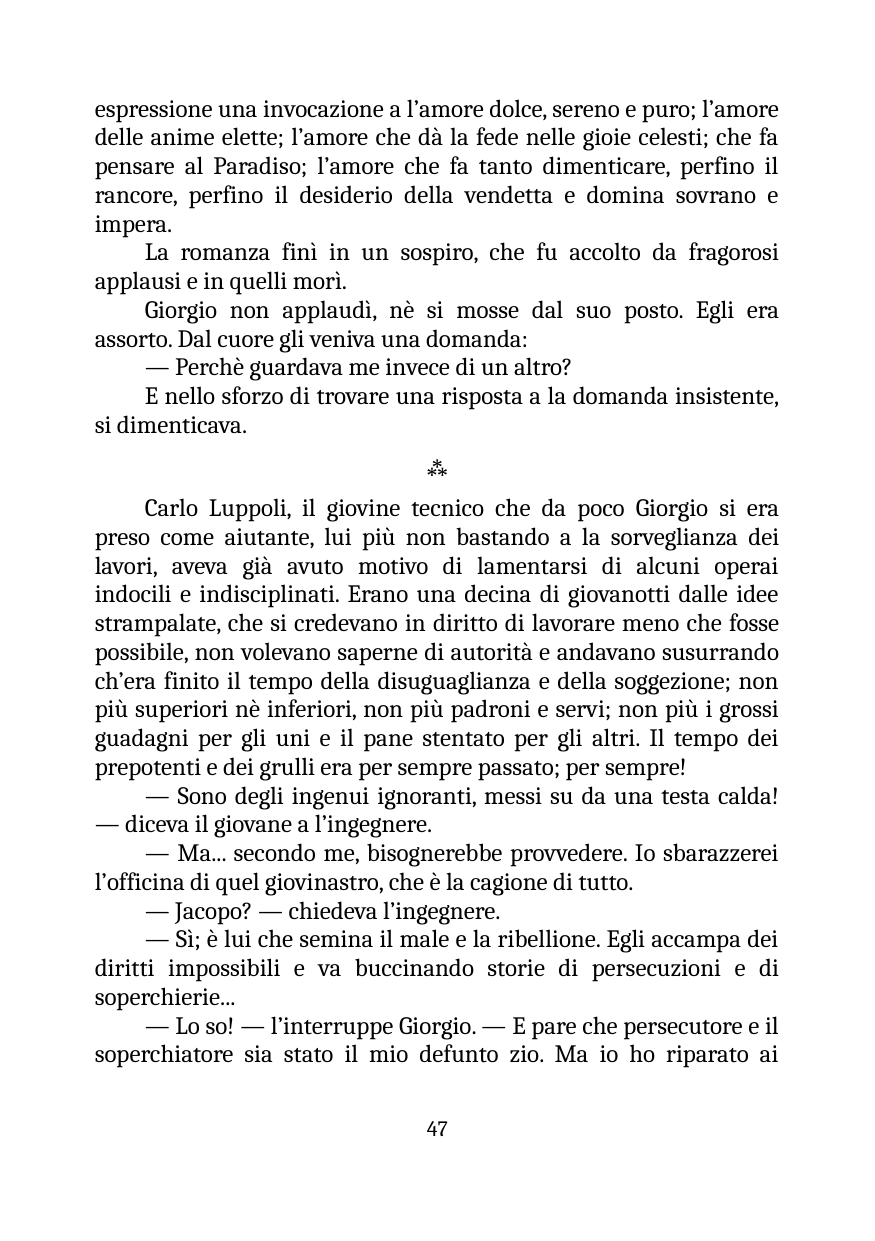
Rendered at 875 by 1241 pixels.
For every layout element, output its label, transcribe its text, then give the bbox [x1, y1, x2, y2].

text Carlo Luppoli, il giovine tecnico che da poco Giorgio si era preso come aiutante, lui più non bastando a la sorveglianza dei lavori, aveva già avuto motivo di lamentarsi di alcuni operai indocili e indisciplinati. Erano una decina di giovanotti dalle idee strampalate, che si credevano in diritto di lavorare meno che fosse possibile, non volevano saperne di autorità e andavano susurrando ch’era finito il tempo della disuguaglianza e della soggezione; non più superiori nè inferiori, non più padroni e servi; non più i grossi guadagni per gli uni e il pane stentato per gli altri. Il tempo dei prepotenti e dei grulli era per sempre passato; per sempre! [94, 494, 779, 782]
text — Sono degli ingenui ignoranti, messi su da una testa calda! — diceva il giovane a l’ingegnere. [94, 782, 779, 839]
text — Jacopo? — chiedeva l’ingegnere. [94, 897, 779, 925]
text Giorgio non applaudì, nè si mosse dal suo posto. Egli era assorto. Dal cuore gli veniva una domanda: [94, 296, 779, 353]
text — Ma... secondo me, bisognerebbe provvedere. Io sbarazzerei l’officina di quel giovinastro, che è la cagione di tutto. [94, 839, 779, 897]
text — Lo so! — l’interruppe Giorgio. — E pare che persecutore e il soperchiatore sia stato il mio defunto zio. Ma io ho riparato ai [94, 1012, 779, 1069]
text espressione una invocazione a l’amore dolce, sereno e puro; l’amore delle anime elette; l’amore che dà la fede nelle gioie celesti; che fa pensare al Paradiso; l’amore che fa tanto dimenticare, perfino il rancore, perfino il desiderio della vendetta e domina sovrano e impera. [94, 94, 779, 238]
text ⁂ [94, 457, 779, 482]
text E nello sforzo di trovare una risposta a la domanda insistente, si dimenticava. [94, 382, 779, 439]
text — Sì; è lui che semina il male e la ribellione. Egli accampa dei diritti impossibili e va buccinando storie di persecuzioni e di soperchierie... [94, 925, 779, 1012]
text La romanza finì in un sospiro, che fu accolto da fragorosi applausi e in quelli morì. [94, 238, 779, 296]
text — Perchè guardava me invece di un altro? [94, 353, 779, 382]
